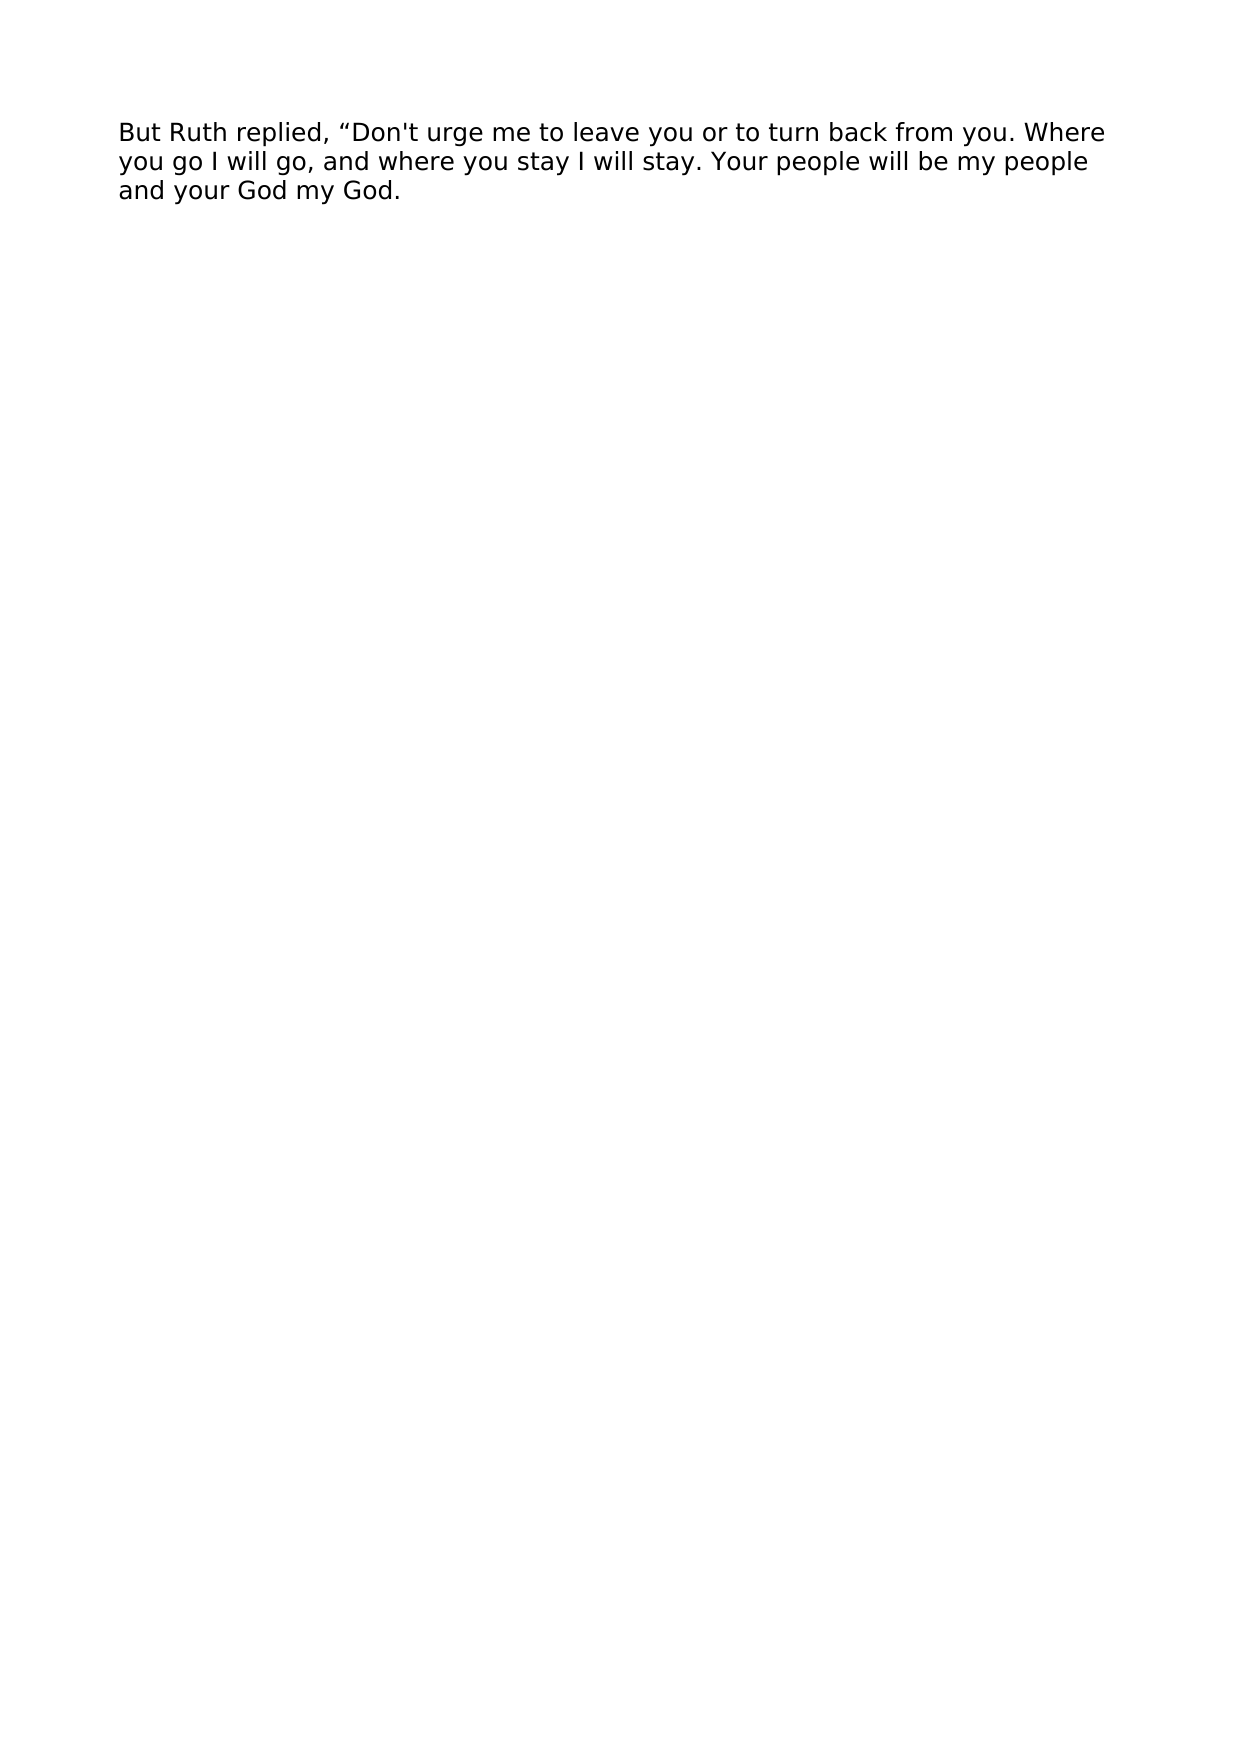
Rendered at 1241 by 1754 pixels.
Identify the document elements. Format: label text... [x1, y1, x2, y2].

text But Ruth replied, “Don't urge me to leave you or to turn back from you. Where you go I will go, and where you stay I will stay. Your people will be my people and your God my God. [118, 118, 1122, 206]
